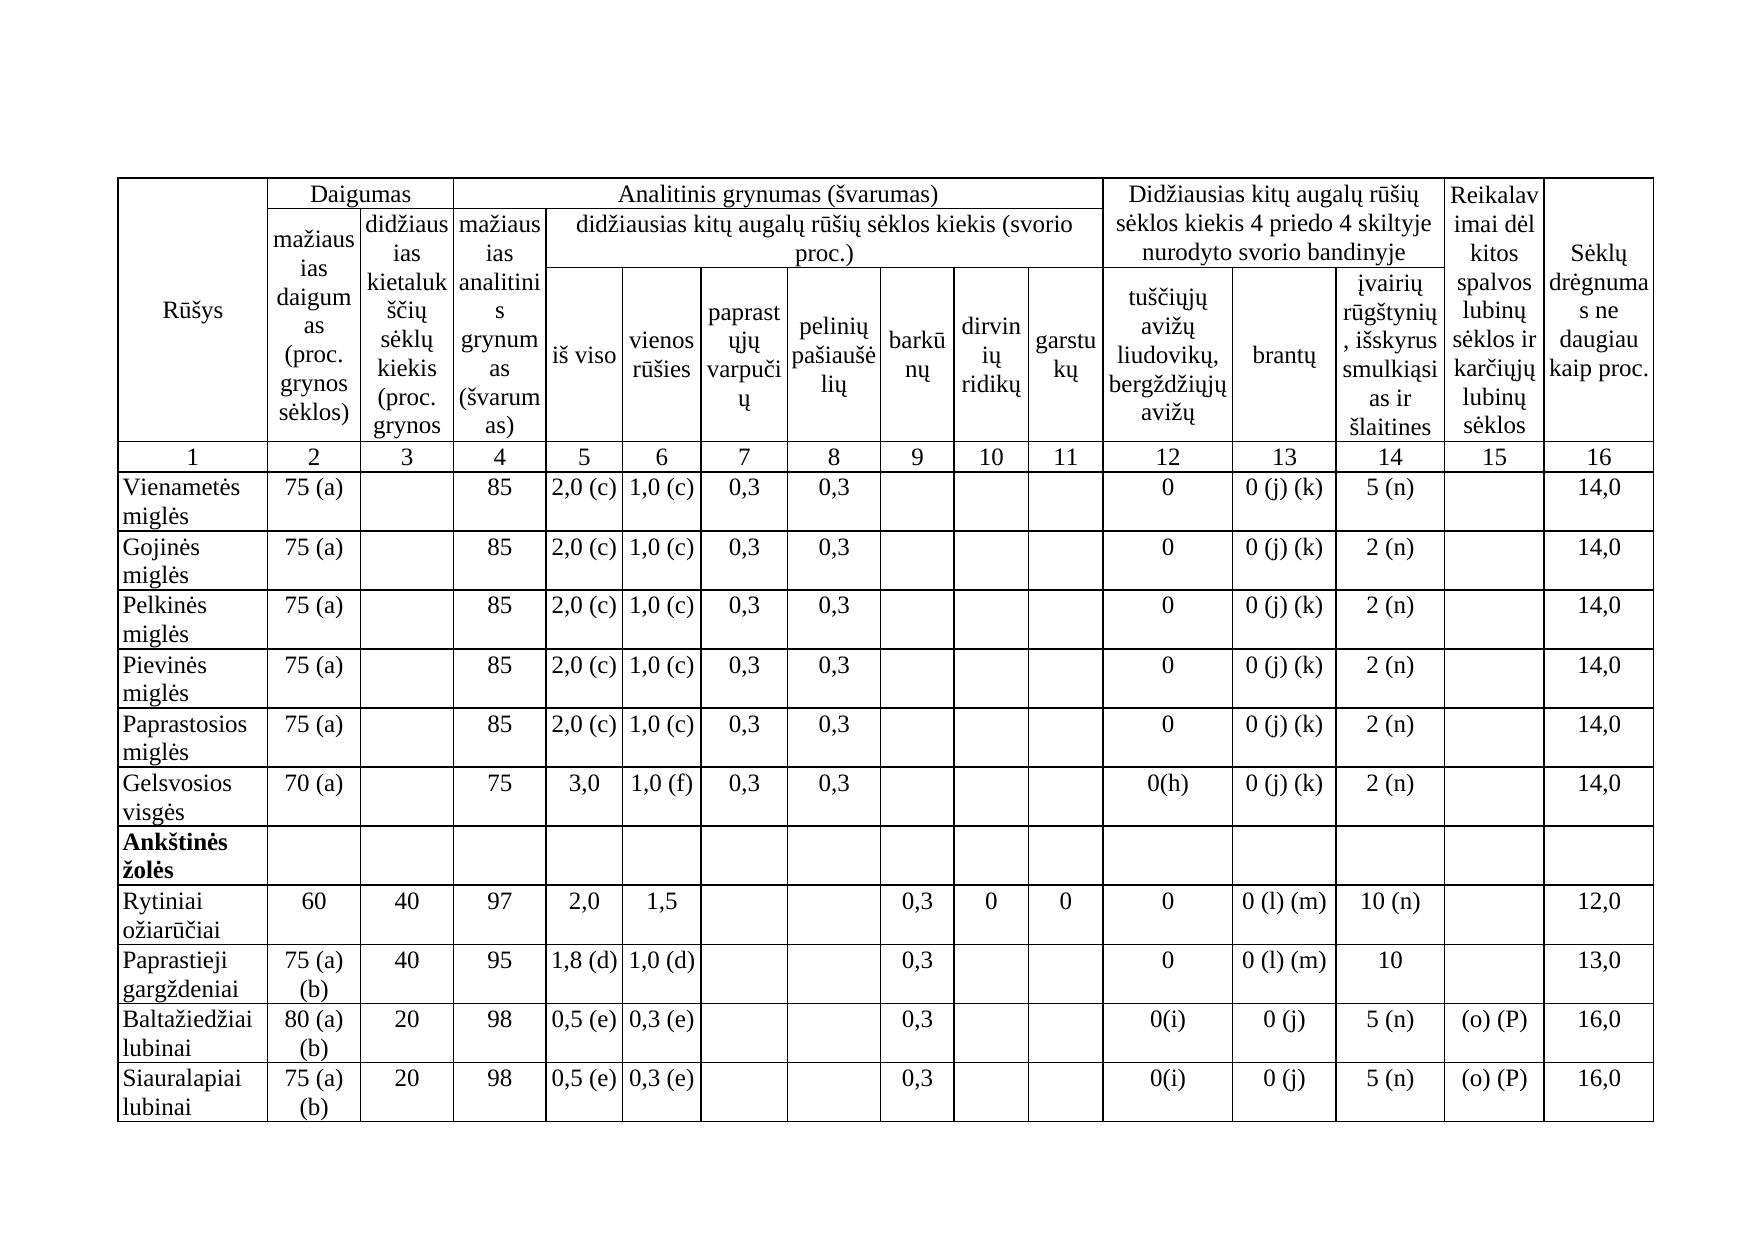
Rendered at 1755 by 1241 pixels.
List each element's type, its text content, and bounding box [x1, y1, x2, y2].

table_cell 0 [1104, 886, 1232, 943]
table_cell 12 [1104, 442, 1232, 471]
table_cell Rytiniai ožiarūčiai [119, 886, 267, 943]
table_cell 0(i) [1104, 1063, 1232, 1121]
table_cell 0,3 [788, 768, 880, 825]
table_cell 1,0 (c) [623, 473, 700, 530]
table_cell 0 [1104, 532, 1232, 589]
table_cell [702, 945, 787, 1002]
table_cell tuščiųjų avižų liudovikų, bergždžiųjų avižų [1104, 268, 1232, 441]
table_cell 1,0 (d) [623, 945, 700, 1002]
table_cell [1445, 591, 1543, 648]
table_cell 3,0 [547, 768, 622, 825]
table_cell pelinių pašiaušėlių [788, 268, 880, 441]
table_cell 85 [454, 532, 545, 589]
table_cell 0,3 [881, 945, 953, 1002]
table_cell Pelkinės miglės [119, 591, 267, 648]
table_header Reikalavimai dėl kitos spalvos lubinų sėklos ir karčiųjų lubinų sėklos [1445, 179, 1543, 441]
table_header Rūšys [119, 179, 267, 441]
table_cell 0,3 [702, 473, 787, 530]
table_cell 2 (n) [1337, 768, 1444, 825]
table_cell 13 [1233, 442, 1335, 471]
table_cell [623, 827, 700, 884]
table_cell paprastųjų varpučių [702, 268, 787, 441]
table_cell vienos rūšies [623, 268, 700, 441]
table_cell 5 (n) [1337, 1063, 1444, 1121]
table_cell [702, 1063, 787, 1121]
table_cell [955, 945, 1028, 1002]
table_cell [361, 591, 453, 648]
table_cell [1029, 473, 1102, 530]
table_cell [361, 650, 453, 707]
table_cell 0 [1104, 650, 1232, 707]
table_cell [1029, 591, 1102, 648]
table_cell 0,3 [702, 768, 787, 825]
table_cell 2 (n) [1337, 709, 1444, 766]
table_cell [881, 532, 953, 589]
table_cell 0,3 [702, 591, 787, 648]
table_cell 0,3 [881, 1004, 953, 1062]
table_cell [268, 827, 360, 884]
table_cell 11 [1029, 442, 1102, 471]
table_cell 0 (j) (k) [1233, 591, 1335, 648]
table_cell [1029, 1004, 1102, 1062]
table_cell 2 (n) [1337, 591, 1444, 648]
table_cell 14,0 [1545, 591, 1653, 648]
table_cell 75 (a) [268, 650, 360, 707]
table_cell [955, 709, 1028, 766]
table_cell 1,0 (c) [623, 650, 700, 707]
table_cell 75 [454, 768, 545, 825]
table_cell 0 (j) (k) [1233, 473, 1335, 530]
table_cell [454, 827, 545, 884]
table_cell 0 [1104, 473, 1232, 530]
table_cell [1029, 827, 1102, 884]
table_cell Siauralapiai lubinai [119, 1063, 267, 1121]
table_cell [955, 1004, 1028, 1062]
table_cell [1445, 768, 1543, 825]
table_cell mažiausias analitinis grynumas (švarumas) (svorio proc.) [454, 209, 545, 441]
table_cell 0,3 [788, 532, 880, 589]
table_cell [1445, 709, 1543, 766]
table_cell 1 [119, 442, 267, 471]
table_cell didžiausias kitų augalų rūšių sėklos kiekis (svorio proc.) [547, 209, 1102, 267]
table_cell 0 [1104, 709, 1232, 766]
table_cell [788, 945, 880, 1002]
table_cell [1445, 827, 1543, 884]
table_cell [1029, 650, 1102, 707]
table_cell [955, 1063, 1028, 1121]
table_cell [361, 709, 453, 766]
table_cell [1029, 1063, 1102, 1121]
table_cell didžiausias kietalukščių sėklų kiekis (proc. grynos sėklos) [361, 209, 453, 441]
table_cell 1,5 [623, 886, 700, 943]
table_cell 0 (j) [1233, 1063, 1335, 1121]
table_cell [788, 827, 880, 884]
table_cell [955, 591, 1028, 648]
table_cell 0 [1029, 886, 1102, 943]
table_cell 0,3 [702, 650, 787, 707]
table_cell 2,0 (c) [547, 709, 622, 766]
table_cell brantų [1233, 268, 1335, 441]
table_cell Baltažiedžiai lubinai [119, 1004, 267, 1062]
table_cell 2,0 (c) [547, 650, 622, 707]
table_cell 2 [268, 442, 360, 471]
table_cell 14,0 [1545, 709, 1653, 766]
table_cell 98 [454, 1063, 545, 1121]
table_cell [702, 886, 787, 943]
table_cell 2,0 (c) [547, 532, 622, 589]
table_cell [955, 532, 1028, 589]
table_cell Vienametės miglės [119, 473, 267, 530]
table_cell 0 (j) (k) [1233, 768, 1335, 825]
table_cell [881, 591, 953, 648]
table_cell 0 (j) (k) [1233, 709, 1335, 766]
table_cell 85 [454, 709, 545, 766]
table_cell 2 (n) [1337, 650, 1444, 707]
table_cell [881, 768, 953, 825]
table_cell 14 [1337, 442, 1444, 471]
table_cell 0 [955, 886, 1028, 943]
table_cell [881, 473, 953, 530]
table_cell mažiausias daigumas (proc. grynos sėklos) [268, 209, 360, 441]
table_cell garstukų [1029, 268, 1102, 441]
table_cell 5 (n) [1337, 473, 1444, 530]
table_cell [1029, 768, 1102, 825]
table_cell Pievinės miglės [119, 650, 267, 707]
table_cell 60 [268, 886, 360, 943]
table_cell dirvinių ridikų [955, 268, 1028, 441]
table_header Analitinis grynumas (švarumas) [454, 179, 1102, 207]
table_cell [361, 827, 453, 884]
table_cell 80 (a) (b) [268, 1004, 360, 1062]
table_cell 0(i) [1104, 1004, 1232, 1062]
table_cell įvairių rūgštynių, išskyrus smulkiąsias ir šlaitines [1337, 268, 1444, 441]
table_cell 10 [955, 442, 1028, 471]
table_cell [1445, 650, 1543, 707]
table_cell 75 (a) [268, 473, 360, 530]
table_cell 4 [454, 442, 545, 471]
table_cell 0,5 (e) [547, 1063, 622, 1121]
table_cell [881, 650, 953, 707]
table_cell 0,3 [702, 709, 787, 766]
table_cell 0(h) [1104, 768, 1232, 825]
table_cell 14,0 [1545, 473, 1653, 530]
table_cell [1029, 532, 1102, 589]
table_cell [547, 827, 622, 884]
table_cell [1337, 827, 1444, 884]
table_cell [702, 1004, 787, 1062]
table_cell 0 [1104, 591, 1232, 648]
table_cell [1233, 827, 1335, 884]
table_cell 10 (n) [1337, 886, 1444, 943]
table_cell 0,3 [788, 473, 880, 530]
table_cell 40 [361, 945, 453, 1002]
table_cell [788, 1063, 880, 1121]
table_cell 2 (n) [1337, 532, 1444, 589]
table_cell 0 (j) [1233, 1004, 1335, 1062]
table_cell [955, 650, 1028, 707]
table_cell [788, 1004, 880, 1062]
table_cell 1,0 (c) [623, 532, 700, 589]
table_cell 75 (a) (b) [268, 1063, 360, 1121]
table_cell 8 [788, 442, 880, 471]
table_cell 0,3 [881, 1063, 953, 1121]
table_cell [361, 532, 453, 589]
table_cell 16 [1545, 442, 1653, 471]
table_cell [1445, 532, 1543, 589]
table_cell 15 [1445, 442, 1543, 471]
table_cell 1,0 (c) [623, 591, 700, 648]
table_cell 75 (a) [268, 591, 360, 648]
table_cell 85 [454, 650, 545, 707]
table_cell 0,3 (e) [623, 1063, 700, 1121]
table_cell 0,3 [788, 591, 880, 648]
table_cell 0,3 [702, 532, 787, 589]
table_cell 20 [361, 1004, 453, 1062]
table_cell [1029, 945, 1102, 1002]
table_cell [955, 827, 1028, 884]
table_cell 2,0 (c) [547, 473, 622, 530]
table_cell 2,0 (c) [547, 591, 622, 648]
table_cell [1445, 473, 1543, 530]
table_cell (o) (P) [1445, 1004, 1543, 1062]
table_cell 14,0 [1545, 768, 1653, 825]
table_cell [1445, 945, 1543, 1002]
table_cell 85 [454, 473, 545, 530]
table_cell 16,0 [1545, 1063, 1653, 1121]
table_cell [955, 473, 1028, 530]
table_cell 75 (a) [268, 709, 360, 766]
table_cell Gelsvosios visgės [119, 768, 267, 825]
table_cell 40 [361, 886, 453, 943]
table_cell 13,0 [1545, 945, 1653, 1002]
table_cell 2,0 [547, 886, 622, 943]
table_cell barkūnų [881, 268, 953, 441]
table_cell 0,3 (e) [623, 1004, 700, 1062]
table_cell [881, 709, 953, 766]
table_cell [1445, 886, 1543, 943]
table_cell 6 [623, 442, 700, 471]
table_cell 3 [361, 442, 453, 471]
table_cell 1,8 (d) [547, 945, 622, 1002]
table_header Daigumas [268, 179, 453, 207]
table_cell Paprastosios miglės [119, 709, 267, 766]
table_cell Paprastieji gargždeniai [119, 945, 267, 1002]
table_cell 97 [454, 886, 545, 943]
table_header Sėklų drėgnumas ne daugiau kaip proc. [1545, 179, 1653, 441]
table_cell 0 (l) (m) [1233, 886, 1335, 943]
table_cell 0 (j) (k) [1233, 532, 1335, 589]
table_cell [1545, 827, 1653, 884]
table_cell 70 (a) [268, 768, 360, 825]
table_cell (o) (P) [1445, 1063, 1543, 1121]
table_cell 9 [881, 442, 953, 471]
table_cell Gojinės miglės [119, 532, 267, 589]
table_cell [1029, 709, 1102, 766]
table_cell [361, 473, 453, 530]
table_cell [881, 827, 953, 884]
table_cell 98 [454, 1004, 545, 1062]
table_cell 0,3 [788, 650, 880, 707]
table_cell 12,0 [1545, 886, 1653, 943]
table_cell 1,0 (c) [623, 709, 700, 766]
table_cell [788, 886, 880, 943]
table_cell [1104, 827, 1232, 884]
table_cell 1,0 (f) [623, 768, 700, 825]
table_cell 0 [1104, 945, 1232, 1002]
table_cell 7 [702, 442, 787, 471]
table_cell 10 [1337, 945, 1444, 1002]
table_header Didžiausias kitų augalų rūšių sėklos kiekis 4 priedo 4 skiltyje nurodyto svorio bandinyje [1104, 179, 1444, 267]
table_cell 0,3 [788, 709, 880, 766]
table_cell 14,0 [1545, 532, 1653, 589]
table_cell 16,0 [1545, 1004, 1653, 1062]
table_cell iš viso [547, 268, 622, 441]
table_cell 20 [361, 1063, 453, 1121]
table_cell [702, 827, 787, 884]
table_cell 95 [454, 945, 545, 1002]
table_cell 75 (a) [268, 532, 360, 589]
table_cell 0,5 (e) [547, 1004, 622, 1062]
table_cell [361, 768, 453, 825]
table_cell 0 (l) (m) [1233, 945, 1335, 1002]
table_cell 5 [547, 442, 622, 471]
table_cell 75 (a) (b) [268, 945, 360, 1002]
table_cell 85 [454, 591, 545, 648]
table_cell [955, 768, 1028, 825]
table_cell 0,3 [881, 886, 953, 943]
table_cell 0 (j) (k) [1233, 650, 1335, 707]
table_cell 14,0 [1545, 650, 1653, 707]
table_cell 5 (n) [1337, 1004, 1444, 1062]
table_cell Ankštinės žolės [119, 827, 267, 884]
